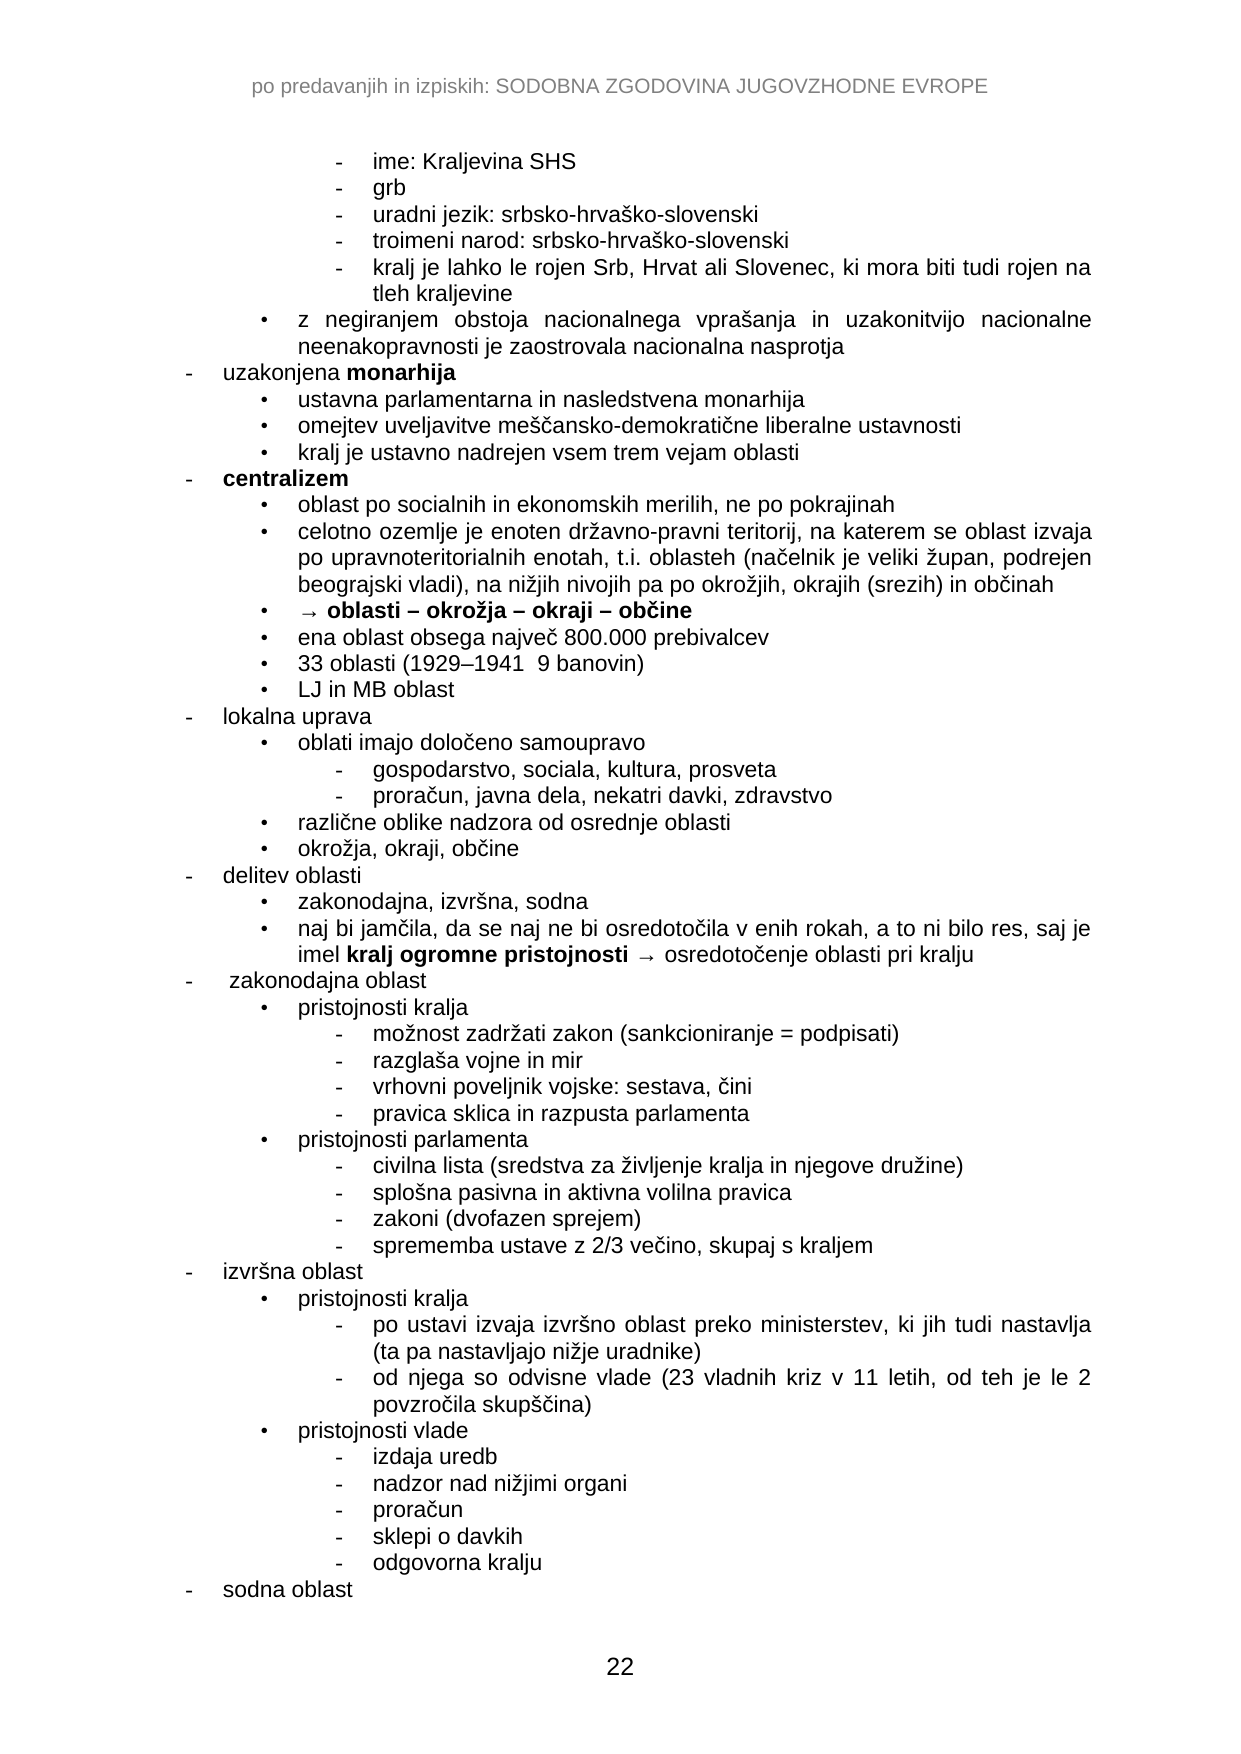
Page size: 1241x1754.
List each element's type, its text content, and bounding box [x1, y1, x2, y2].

list LJ in MB oblast [260, 676, 1093, 703]
list uradni jezik: srbsko-hrvaško-slovenski [335, 201, 1093, 227]
list pravica sklica in razpusta parlamenta [335, 1099, 1093, 1126]
list oblati imajo določeno samoupravo [260, 729, 1093, 756]
list oblast po socialnih in ekonomskih merilih, ne po pokrajinah [260, 491, 1093, 518]
list zakonodajna, izvršna, sodna [260, 888, 1093, 914]
list pristojnosti vlade [260, 1417, 1093, 1443]
list kralj je ustavno nadrejen vsem trem vejam oblasti [260, 438, 1093, 465]
list lokalna uprava [185, 703, 1093, 729]
list omejtev uveljavitve meščansko-demokratične liberalne ustavnosti [260, 412, 1093, 438]
list proračun, javna dela, nekatri davki, zdravstvo [335, 782, 1093, 809]
list ustavna parlamentarna in nasledstvena monarhija [260, 386, 1093, 412]
list zakoni (dvofazen sprejem) [335, 1205, 1093, 1232]
list z negiranjem obstoja nacionalnega vprašanja in uzakonitvijo nacionalne neenakopravnosti je zaostrovala nacionalna nasprotja [260, 306, 1093, 359]
list izdaja uredb [335, 1443, 1093, 1470]
list odgovorna kralju [335, 1549, 1093, 1576]
list pristojnosti kralja [260, 994, 1093, 1020]
list grb [335, 174, 1093, 201]
list sodna oblast [185, 1576, 1093, 1602]
list možnost zadržati zakon (sankcioniranje = podpisati) [335, 1020, 1093, 1047]
list civilna lista (sredstva za življenje kralja in njegove družine) [335, 1152, 1093, 1179]
list gospodarstvo, sociala, kultura, prosveta [335, 756, 1093, 782]
list celotno ozemlje je enoten državno-pravni teritorij, na katerem se oblast izvaja po upravnoteritorialnih enotah, t.i. oblasteh (načelnik je veliki župan, podrejen beograjski vladi), na nižjih nivojih pa po okrožjih, okrajih (srezih) in občinah [260, 518, 1093, 597]
list delitev oblasti [185, 862, 1093, 888]
list centralizem [185, 465, 1093, 491]
list sprememba ustave z 2/3 večino, skupaj s kraljem [335, 1232, 1093, 1258]
list sklepi o davkih [335, 1523, 1093, 1549]
list → oblasti – okrožja – okraji – občine [260, 597, 1093, 623]
list nadzor nad nižjimi organi [335, 1470, 1093, 1496]
list od njega so odvisne vlade (23 vladnih kriz v 11 letih, od teh je le 2 povzročila skupščina) [335, 1364, 1093, 1417]
list po ustavi izvaja izvršno oblast preko ministerstev, ki jih tudi nastavlja (ta pa nastavljajo nižje uradnike) [335, 1311, 1093, 1364]
list ime: Kraljevina SHS [335, 148, 1093, 174]
list pristojnosti parlamenta [260, 1126, 1093, 1152]
list ena oblast obsega največ 800.000 prebivalcev [260, 623, 1093, 650]
list 33 oblasti (1929–1941 9 banovin) [260, 650, 1093, 676]
list uzakonjena monarhija [185, 359, 1093, 386]
list izvršna oblast [185, 1258, 1093, 1285]
list razglaša vojne in mir [335, 1047, 1093, 1073]
list vrhovni poveljnik vojske: sestava, čini [335, 1073, 1093, 1099]
list zakonodajna oblast [185, 967, 1093, 994]
list splošna pasivna in aktivna volilna pravica [335, 1179, 1093, 1205]
list različne oblike nadzora od osrednje oblasti [260, 809, 1093, 835]
list naj bi jamčila, da se naj ne bi osredotočila v enih rokah, a to ni bilo res, saj je imel kralj ogromne pristojnosti → osredotočenje oblasti pri kralju [260, 914, 1093, 967]
list troimeni narod: srbsko-hrvaško-slovenski [335, 227, 1093, 253]
list okrožja, okraji, občine [260, 835, 1093, 862]
list pristojnosti kralja [260, 1285, 1093, 1311]
list proračun [335, 1496, 1093, 1523]
list kralj je lahko le rojen Srb, Hrvat ali Slovenec, ki mora biti tudi rojen na tleh kraljevine [335, 253, 1093, 306]
